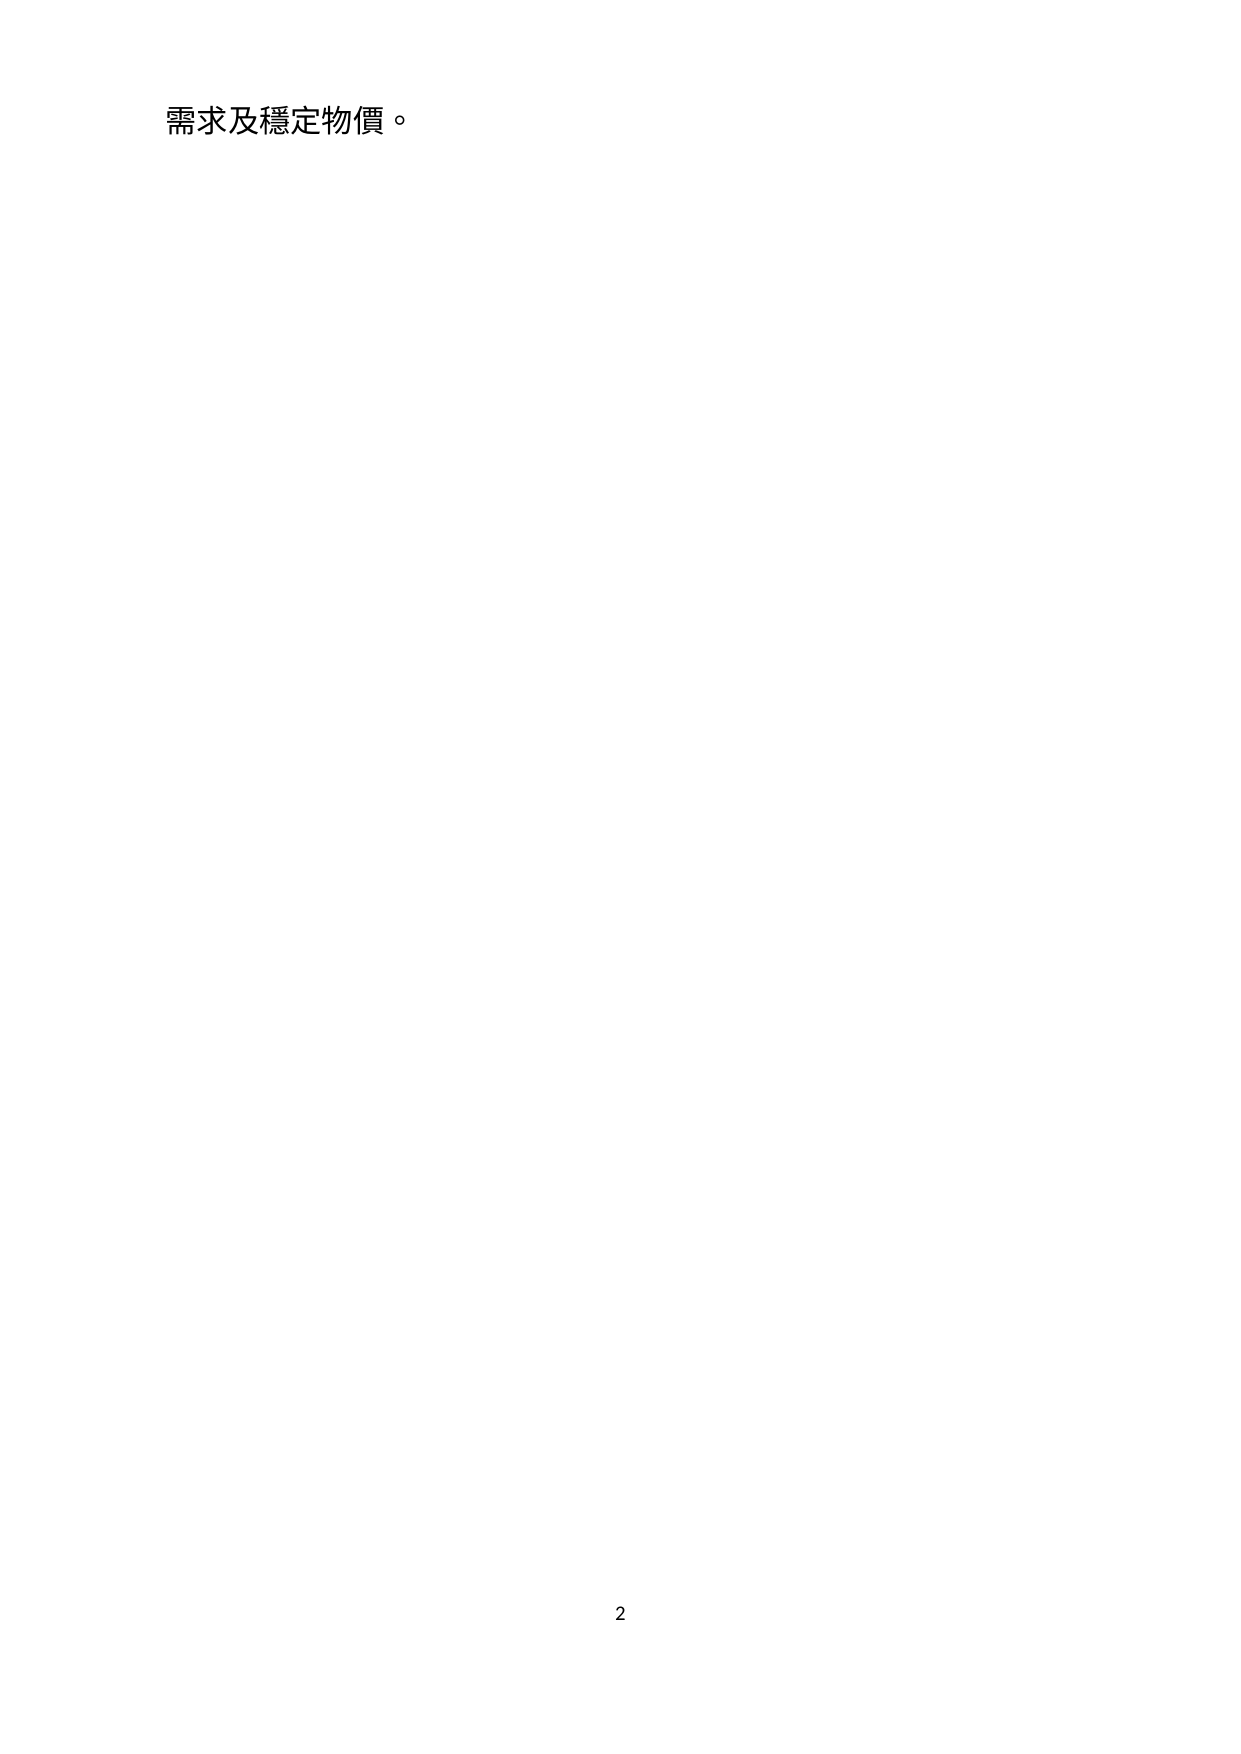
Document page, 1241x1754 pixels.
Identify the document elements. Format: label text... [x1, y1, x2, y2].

text 需求及穩定物價。 [165, 94, 1075, 142]
